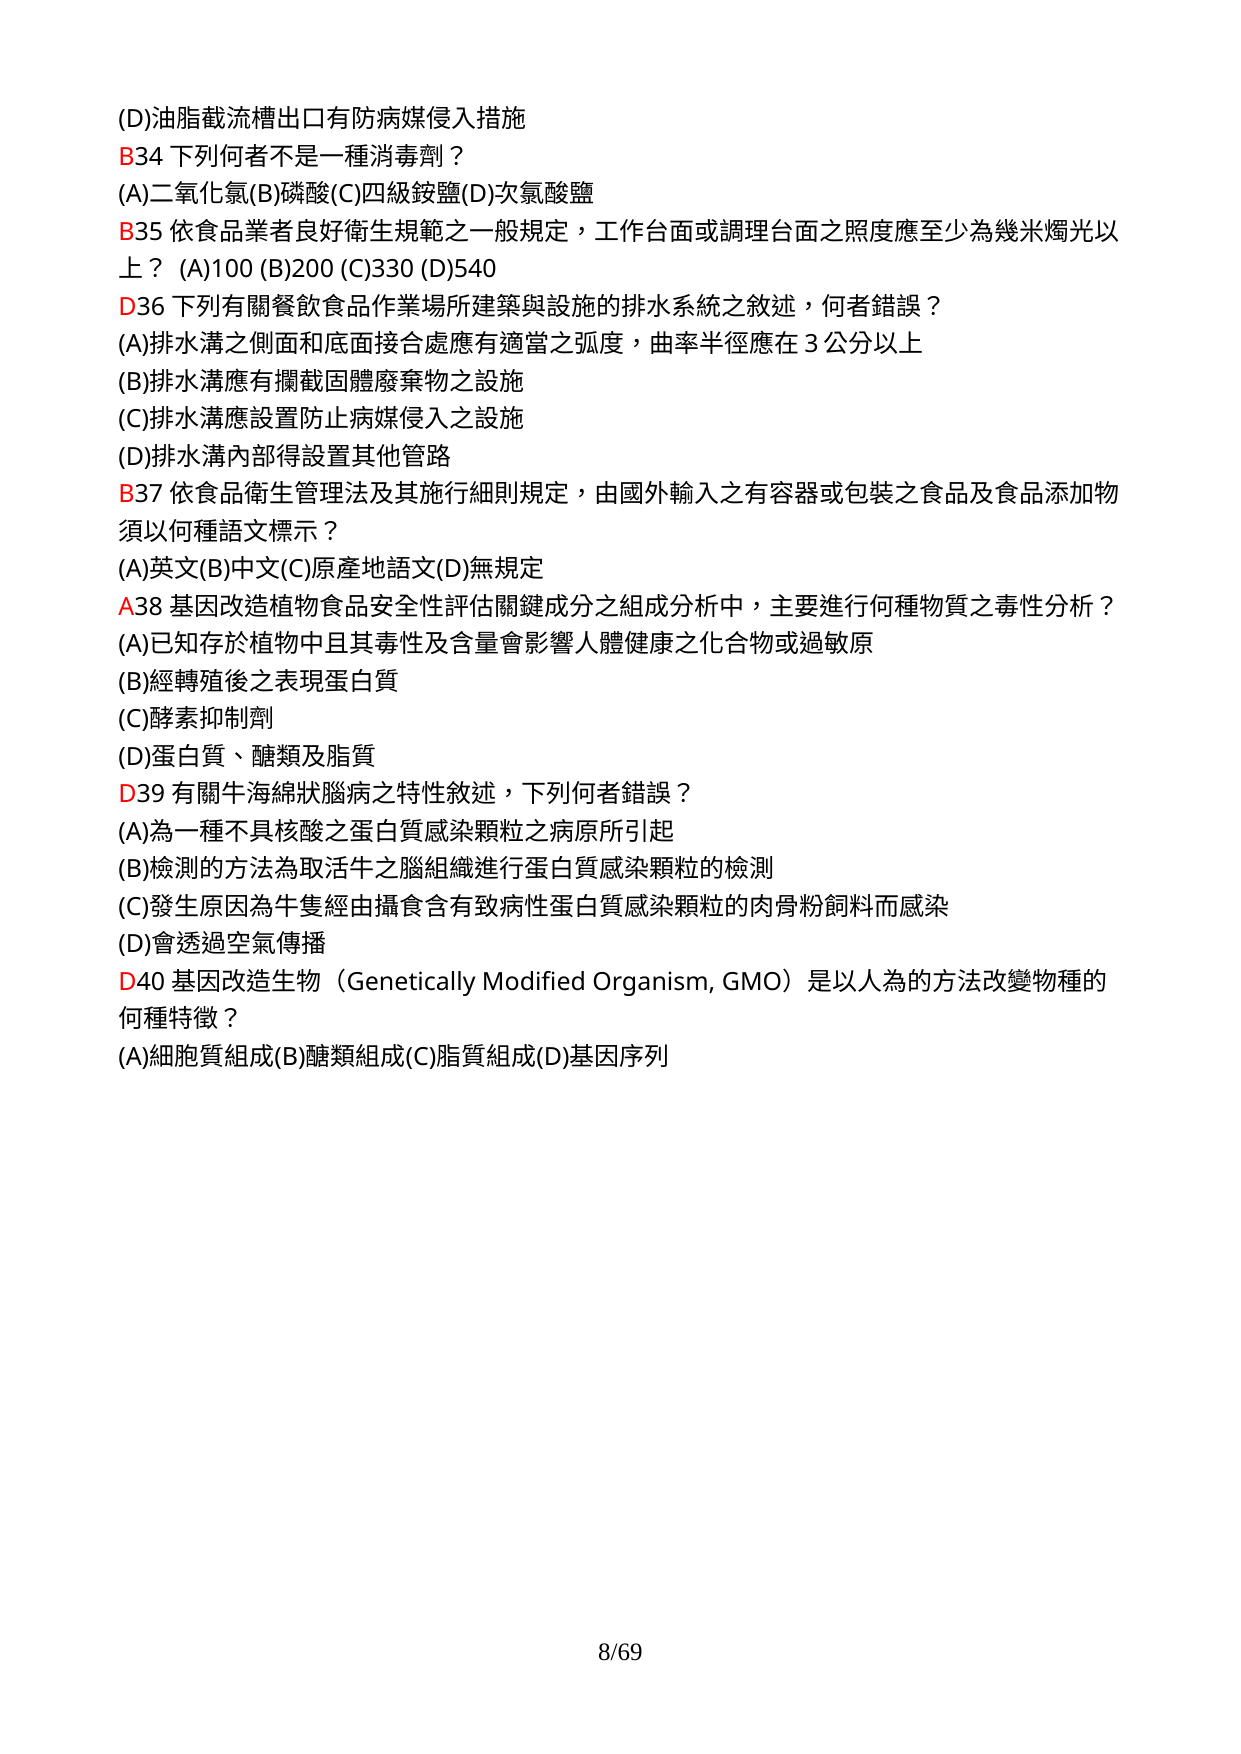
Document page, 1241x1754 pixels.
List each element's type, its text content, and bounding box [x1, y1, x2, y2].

text D36 下列有關餐飲食品作業場所建築與設施的排水系統之敘述，何者錯誤？ [118, 286, 1122, 323]
text B34 下列何者不是一種消毒劑？ [118, 136, 1122, 173]
text (D)會透過空氣傳播 [118, 923, 1122, 961]
text (A)排水溝之側面和底面接合處應有適當之弧度，曲率半徑應在3公分以上 [118, 323, 1122, 361]
text (C)排水溝應設置防止病媒侵入之設施 [118, 398, 1122, 436]
text (C)發生原因為牛隻經由攝食含有致病性蛋白質感染顆粒的肉骨粉飼料而感染 [118, 886, 1122, 923]
text (B)檢測的方法為取活牛之腦組織進行蛋白質感染顆粒的檢測 [118, 848, 1122, 886]
text B37 依食品衛生管理法及其施行細則規定，由國外輸入之有容器或包裝之食品及食品添加物須以何種語文標示？ [118, 473, 1122, 548]
text D40 基因改造生物（Genetically Modified Organism, GMO）是以人為的方法改變物種的何種特徵？ [118, 961, 1122, 1036]
text (B)經轉殖後之表現蛋白質 [118, 661, 1122, 698]
text (D)油脂截流槽出口有防病媒侵入措施 [118, 98, 1122, 136]
text (A)為一種不具核酸之蛋白質感染顆粒之病原所引起 [118, 811, 1122, 848]
text (A)二氧化氯(B)磷酸(C)四級銨鹽(D)次氯酸鹽 [118, 173, 1122, 211]
text B35 依食品業者良好衛生規範之一般規定，工作台面或調理台面之照度應至少為幾米燭光以上？ (A)100 (B)200 (C)330 (D)540 [118, 211, 1122, 286]
text (A)英文(B)中文(C)原產地語文(D)無規定 [118, 548, 1122, 586]
text A38 基因改造植物食品安全性評估關鍵成分之組成分析中，主要進行何種物質之毒性分析？ [118, 586, 1122, 623]
text (D)蛋白質、醣類及脂質 [118, 736, 1122, 773]
text (D)排水溝內部得設置其他管路 [118, 436, 1122, 473]
text D39 有關牛海綿狀腦病之特性敘述，下列何者錯誤？ [118, 773, 1122, 811]
text (A)細胞質組成(B)醣類組成(C)脂質組成(D)基因序列 [118, 1036, 1122, 1073]
text (A)已知存於植物中且其毒性及含量會影響人體健康之化合物或過敏原 [118, 623, 1122, 661]
text (C)酵素抑制劑 [118, 698, 1122, 736]
text (B)排水溝應有攔截固體廢棄物之設施 [118, 361, 1122, 398]
